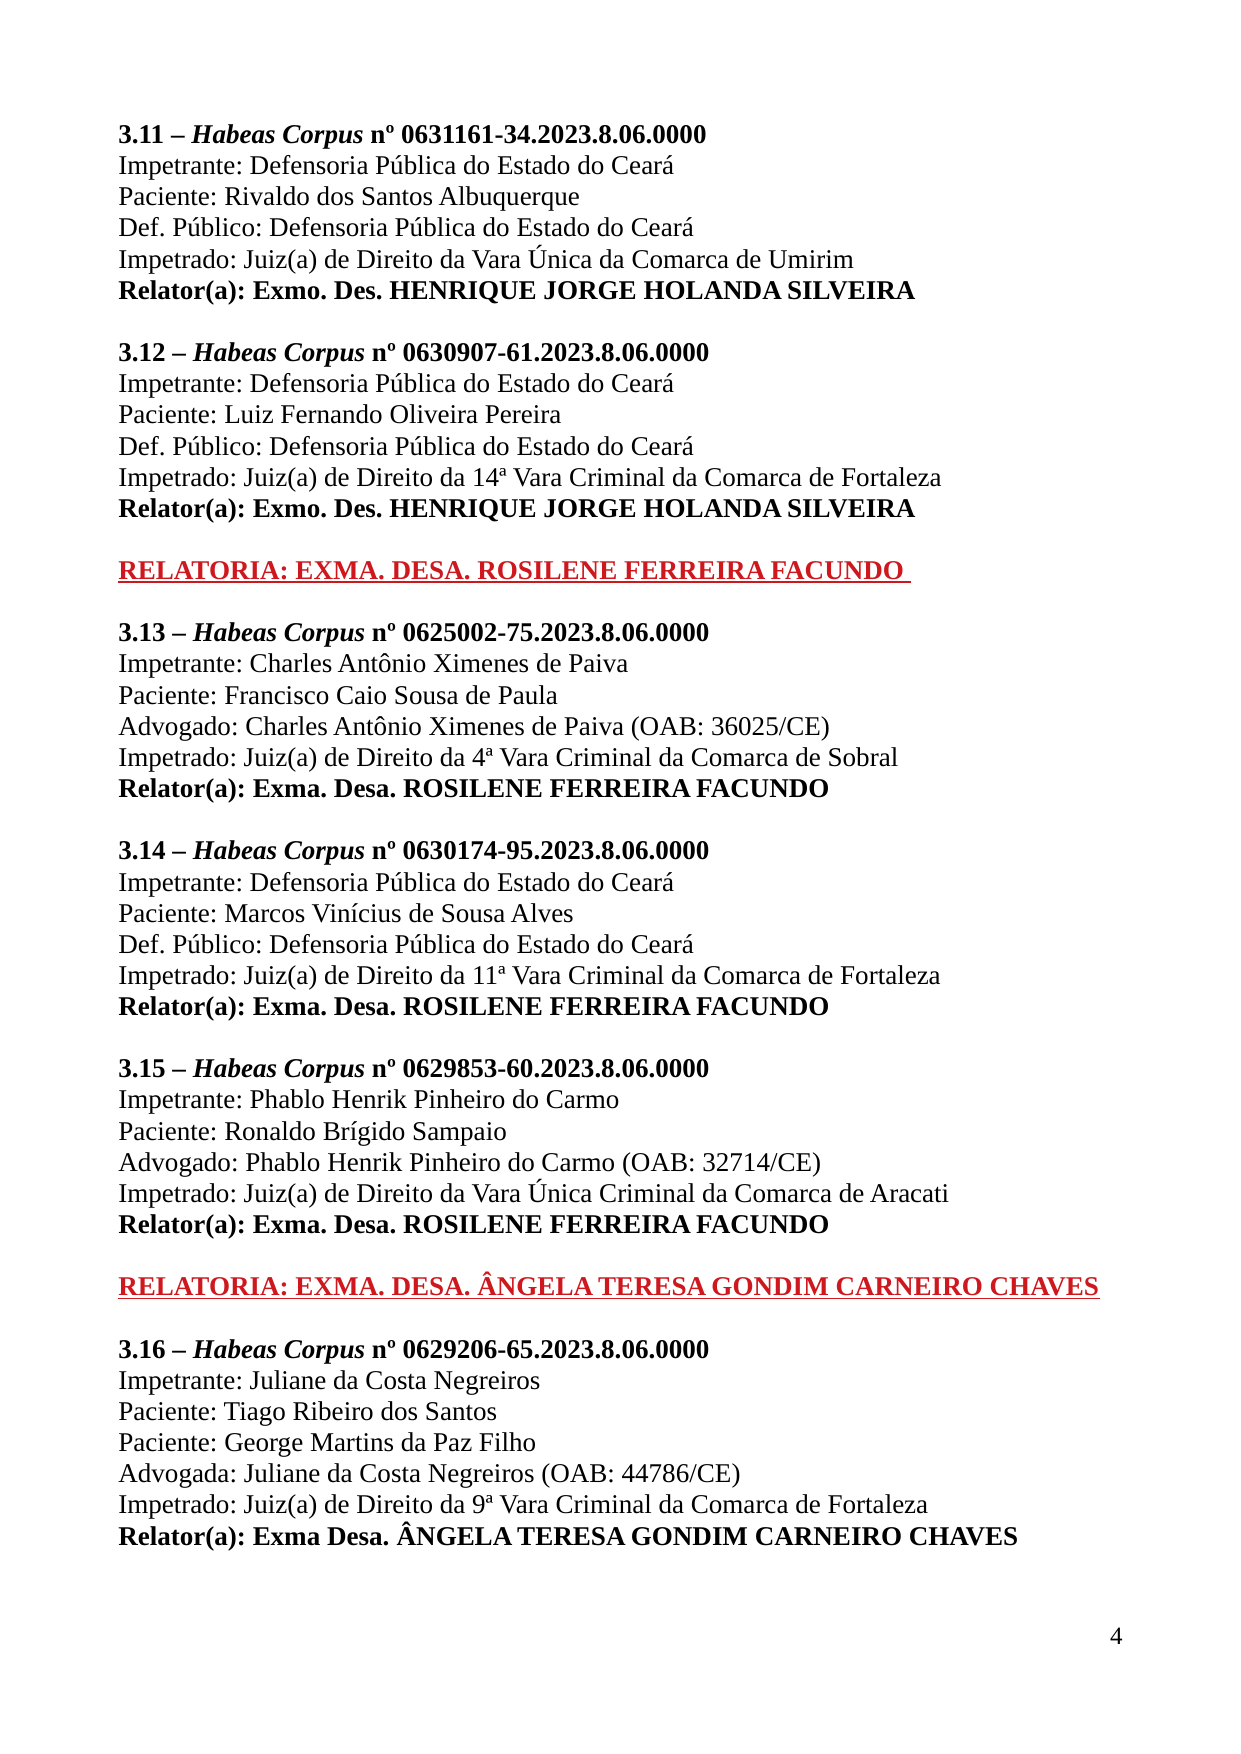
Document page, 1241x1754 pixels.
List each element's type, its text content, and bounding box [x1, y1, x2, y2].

text Relator(a): Exmo. Des. HENRIQUE JORGE HOLANDA SILVEIRA [118, 492, 1122, 523]
text 3.11 – Habeas Corpus nº 0631161-34.2023.8.06.0000 [118, 118, 1122, 149]
text 3.14 – Habeas Corpus nº 0630174-95.2023.8.06.0000 [118, 834, 1122, 866]
text Advogado: Charles Antônio Ximenes de Paiva (OAB: 36025/CE) [118, 710, 1122, 741]
text RELATORIA: EXMA. DESA. ROSILENE FERREIRA FACUNDO [118, 554, 1122, 585]
text 3.16 – Habeas Corpus nº 0629206-65.2023.8.06.0000 [118, 1333, 1122, 1364]
text Impetrado: Juiz(a) de Direito da 9ª Vara Criminal da Comarca de Fortaleza [118, 1488, 1122, 1520]
text Paciente: Francisco Caio Sousa de Paula [118, 679, 1122, 710]
text Impetrado: Juiz(a) de Direito da Vara Única Criminal da Comarca de Aracati [118, 1177, 1122, 1208]
text Relator(a): Exma Desa. ÂNGELA TERESA GONDIM CARNEIRO CHAVES [118, 1520, 1122, 1551]
text Advogado: Phablo Henrik Pinheiro do Carmo (OAB: 32714/CE) [118, 1146, 1122, 1177]
text Def. Público: Defensoria Pública do Estado do Ceará [118, 928, 1122, 959]
text Relator(a): Exma. Desa. ROSILENE FERREIRA FACUNDO [118, 990, 1122, 1021]
text Paciente: Rivaldo dos Santos Albuquerque [118, 180, 1122, 212]
text RELATORIA: EXMA. DESA. ÂNGELA TERESA GONDIM CARNEIRO CHAVES [118, 1271, 1122, 1302]
text Impetrado: Juiz(a) de Direito da Vara Única da Comarca de Umirim [118, 243, 1122, 274]
text Impetrante: Defensoria Pública do Estado do Ceará [118, 367, 1122, 398]
text Relator(a): Exmo. Des. HENRIQUE JORGE HOLANDA SILVEIRA [118, 274, 1122, 305]
text Paciente: Luiz Fernando Oliveira Pereira [118, 398, 1122, 429]
text Impetrante: Defensoria Pública do Estado do Ceará [118, 149, 1122, 180]
text Impetrado: Juiz(a) de Direito da 4ª Vara Criminal da Comarca de Sobral [118, 741, 1122, 772]
text 3.12 – Habeas Corpus nº 0630907-61.2023.8.06.0000 [118, 336, 1122, 367]
text Impetrante: Juliane da Costa Negreiros [118, 1364, 1122, 1395]
text Impetrado: Juiz(a) de Direito da 14ª Vara Criminal da Comarca de Fortaleza [118, 461, 1122, 492]
text Impetrante: Charles Antônio Ximenes de Paiva [118, 648, 1122, 679]
text Paciente: Tiago Ribeiro dos Santos [118, 1395, 1122, 1426]
text Impetrante: Defensoria Pública do Estado do Ceará [118, 866, 1122, 897]
text Def. Público: Defensoria Pública do Estado do Ceará [118, 212, 1122, 243]
text Relator(a): Exma. Desa. ROSILENE FERREIRA FACUNDO [118, 1208, 1122, 1239]
text Paciente: Marcos Vinícius de Sousa Alves [118, 897, 1122, 928]
text Relator(a): Exma. Desa. ROSILENE FERREIRA FACUNDO [118, 772, 1122, 803]
text Paciente: George Martins da Paz Filho [118, 1426, 1122, 1457]
text 3.15 – Habeas Corpus nº 0629853-60.2023.8.06.0000 [118, 1052, 1122, 1084]
text Paciente: Ronaldo Brígido Sampaio [118, 1115, 1122, 1146]
text Advogada: Juliane da Costa Negreiros (OAB: 44786/CE) [118, 1457, 1122, 1488]
text Def. Público: Defensoria Pública do Estado do Ceará [118, 429, 1122, 461]
text Impetrante: Phablo Henrik Pinheiro do Carmo [118, 1084, 1122, 1115]
text 3.13 – Habeas Corpus nº 0625002-75.2023.8.06.0000 [118, 616, 1122, 648]
text Impetrado: Juiz(a) de Direito da 11ª Vara Criminal da Comarca de Fortaleza [118, 959, 1122, 990]
